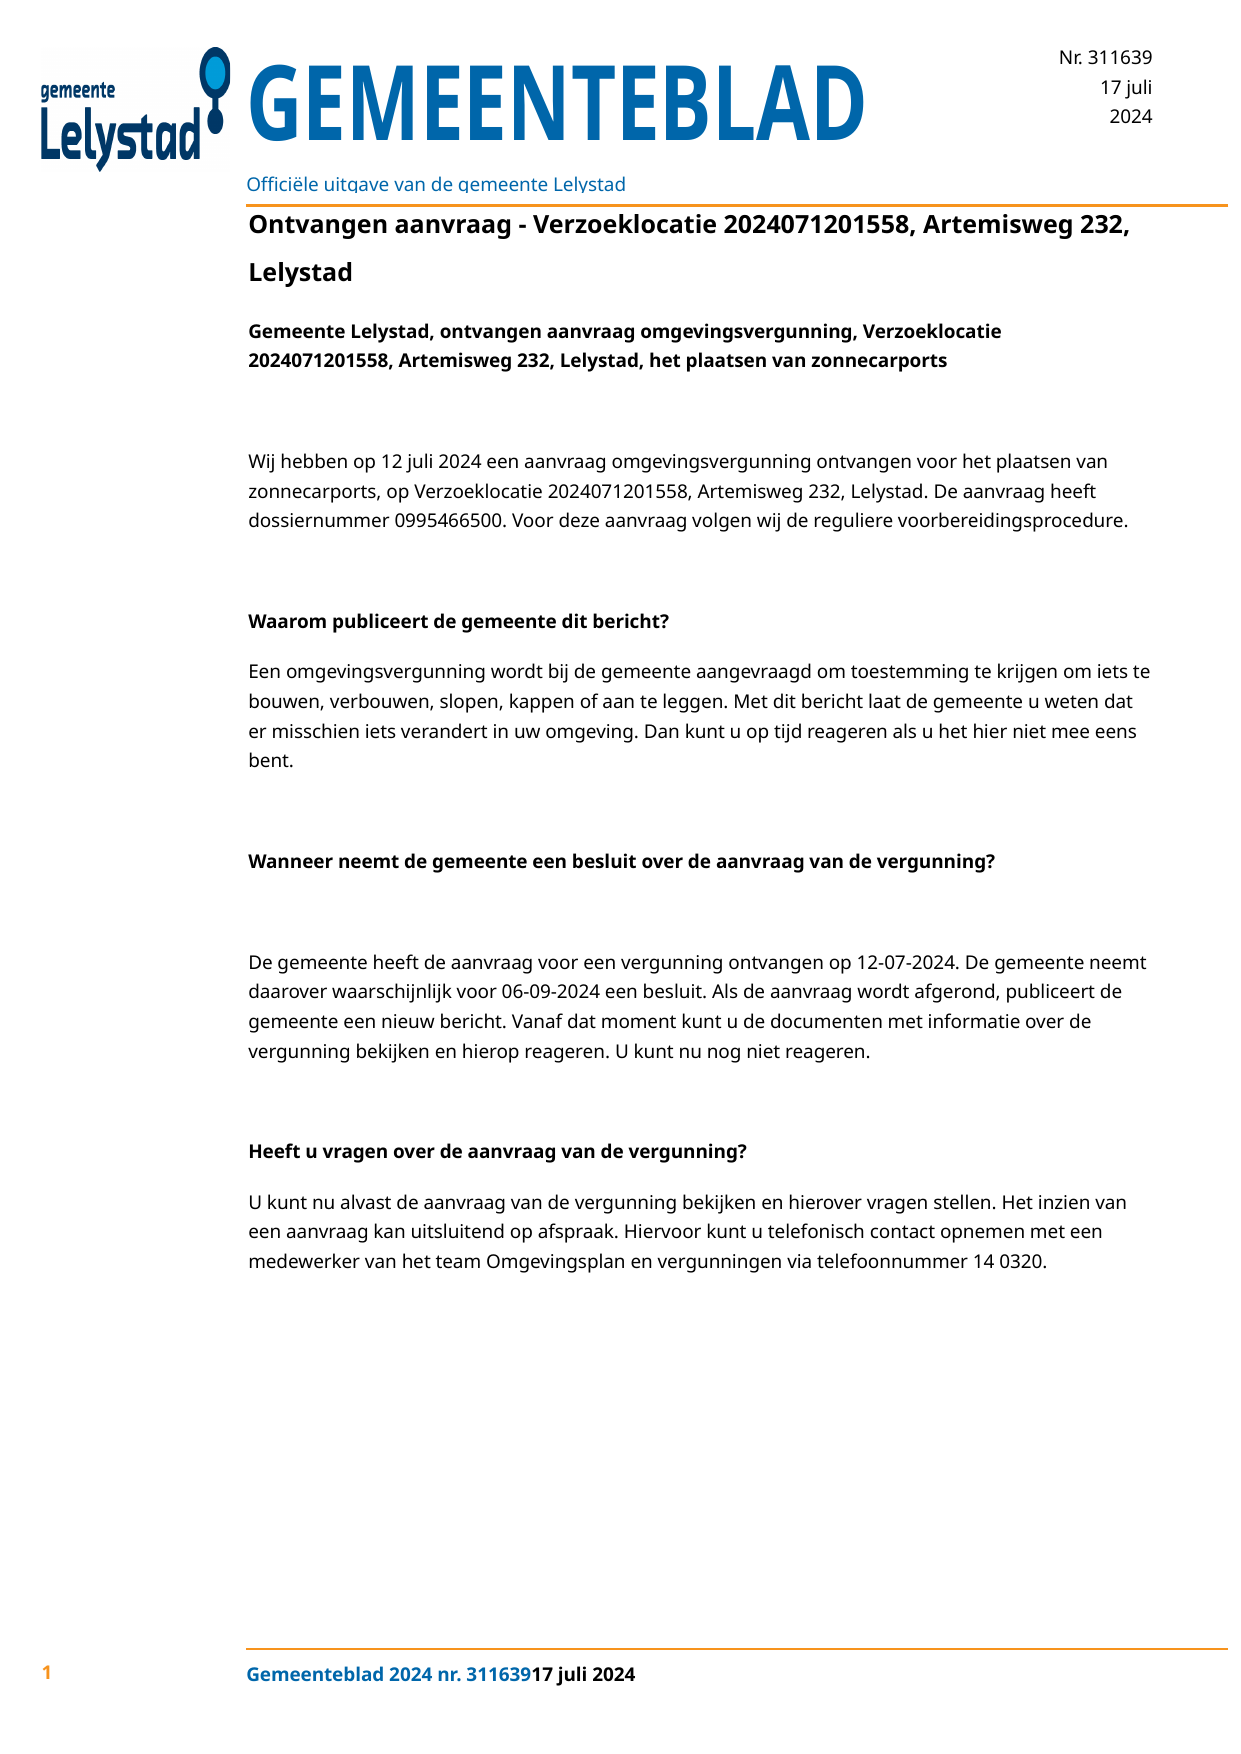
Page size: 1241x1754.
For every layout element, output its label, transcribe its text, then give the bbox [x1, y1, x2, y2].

text Wij hebben op 12 juli 2024 een aanvraag omgevingsvergunning ontvangen voor het plaatsen van zonnecarports, op Verzoeklocatie 2024071201558, Artemisweg 232, Lelystad. De aanvraag heeft dossiernummer 0995466500. Voor deze aanvraag volgen wij de reguliere voorbereidingsprocedure. [248, 448, 1152, 533]
text Een omgevingsvergunning wordt bij de gemeente aangevraagd om toestemming te krijgen om iets te bouwen, verbouwen, slopen, kappen of aan te leggen. Met dit bericht laat de gemeente u weten dat er misschien iets verandert in uw omgeving. Dan kunt u op tijd reageren als u het hier niet mee eens bent. [248, 659, 1152, 773]
text Wanneer neemt de gemeente een besluit over de aanvraag van de vergunning? [248, 848, 1152, 874]
text Gemeente Lelystad, ontvangen aanvraag omgevingsvergunning, Verzoeklocatie 2024071201558, Artemisweg 232, Lelystad, het plaatsen van zonnecarports [248, 318, 1152, 373]
text Ontvangen aanvraag - Verzoeklocatie 2024071201558, Artemisweg 232, Lelystad [248, 207, 1152, 288]
picture [41, 47, 231, 172]
text Heeft u vragen over de aanvraag van de vergunning? [248, 1139, 1152, 1164]
text De gemeente heeft de aanvraag voor een vergunning ontvangen op 12-07-2024. De gemeente neemt daarover waarschijnlijk voor 06-09-2024 een besluit. Als de aanvraag wordt afgerond, publiceert de gemeente een nieuw bericht. Vanaf dat moment kunt u de documenten met informatie over de vergunning bekijken en hierop reageren. U kunt nu nog niet reageren. [248, 949, 1152, 1064]
text U kunt nu alvast de aanvraag van de vergunning bekijken en hierover vragen stellen. Het inzien van een aanvraag kan uitsluitend op afspraak. Hiervoor kunt u telefonisch contact opnemen met een medewerker van het team Omgevingsplan en vergunningen via telefoonnummer 14 0320. [248, 1189, 1152, 1274]
text Waarom publiceert de gemeente dit bericht? [248, 608, 1152, 634]
